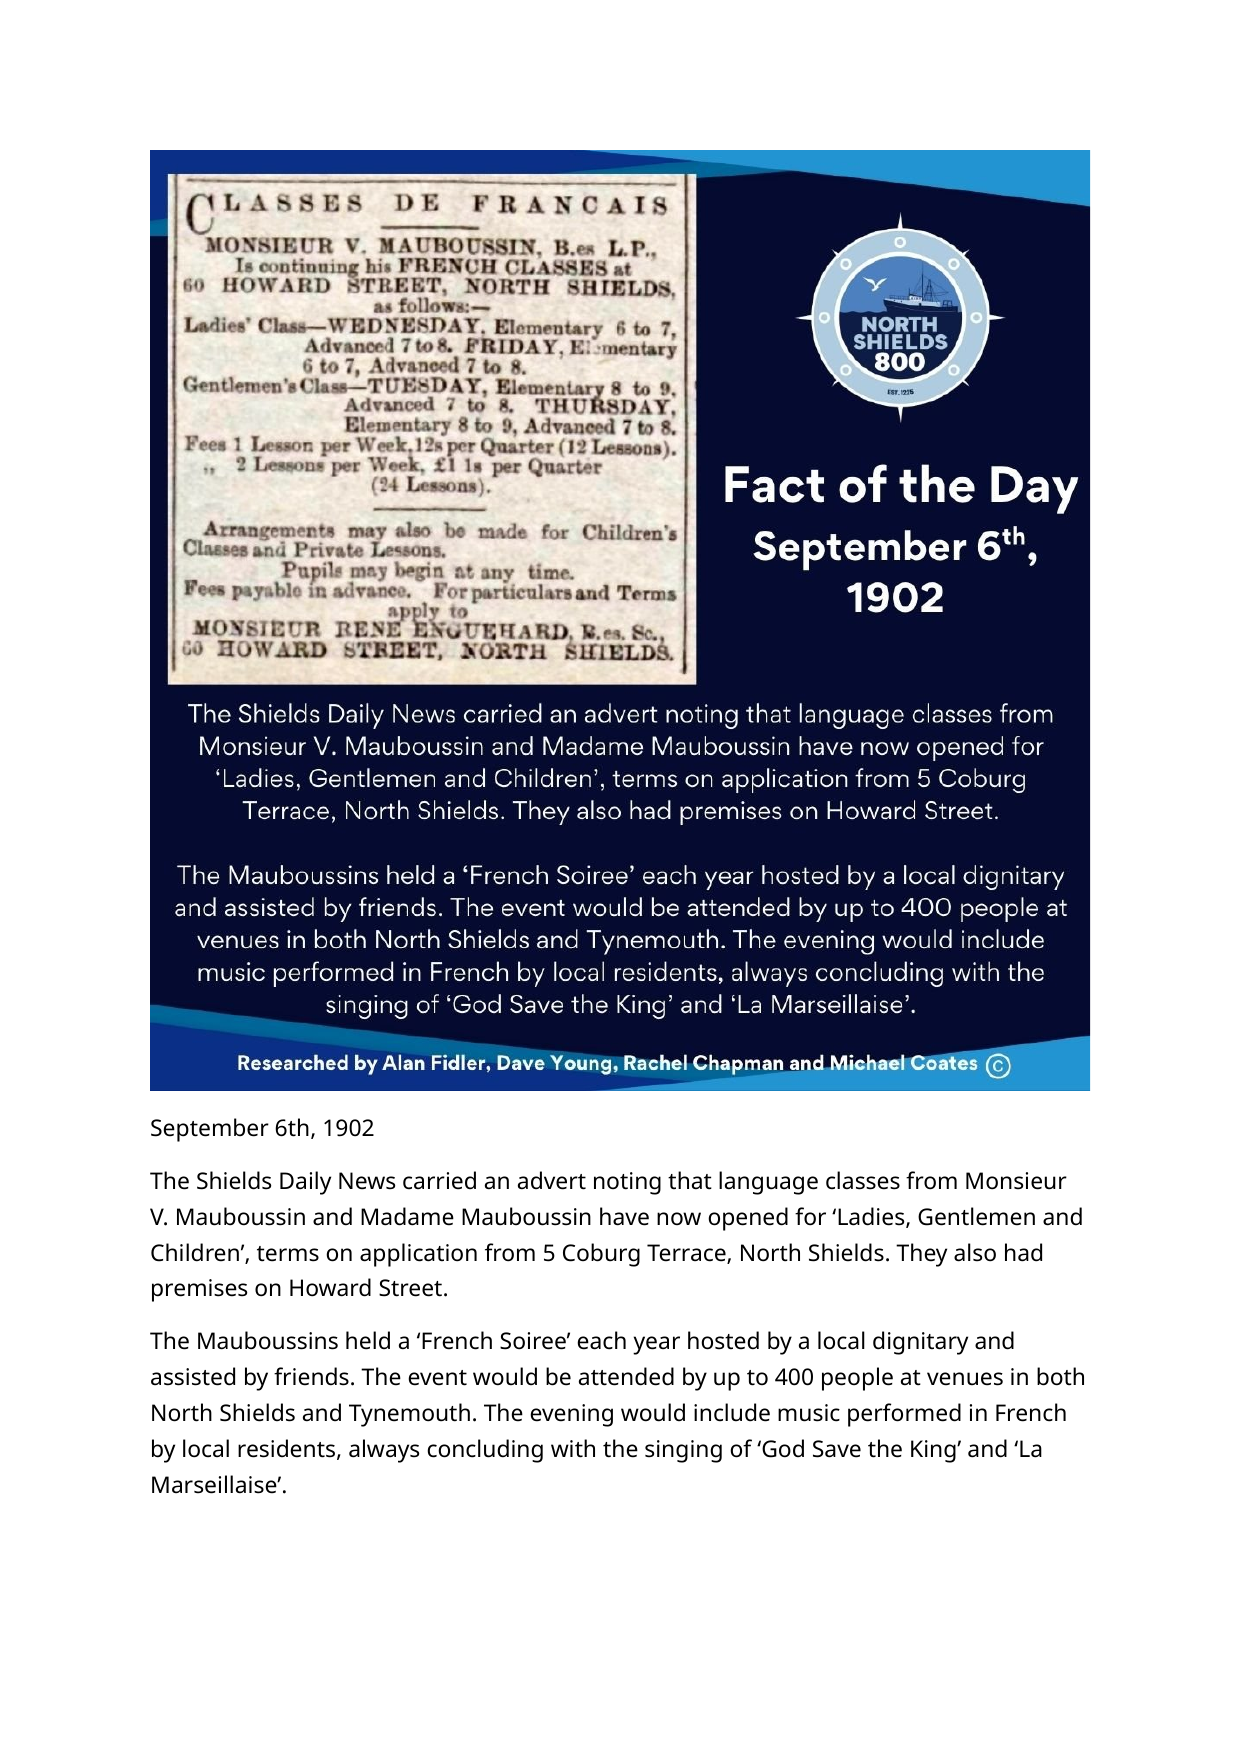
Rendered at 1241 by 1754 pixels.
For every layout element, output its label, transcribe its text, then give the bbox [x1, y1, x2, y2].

text The Mauboussins held a ‘French Soiree’ each year hosted by a local dignitary and assisted by friends. The event would be attended by up to 400 people at venues in both North Shields and Tynemouth. The evening would include music performed in French by local residents, always concluding with the singing of ‘God Save the King’ and ‘La Marseillaise’. [150, 1325, 1090, 1500]
text The Shields Daily News carried an advert noting that language classes from Monsieur V. Mauboussin and Madame Mauboussin have now opened for ‘Ladies, Gentlemen and Children’, terms on application from 5 Coburg Terrace, North Shields. They also had premises on Howard Street. [150, 1164, 1090, 1304]
text September 6th, 1902 [150, 1112, 1090, 1143]
